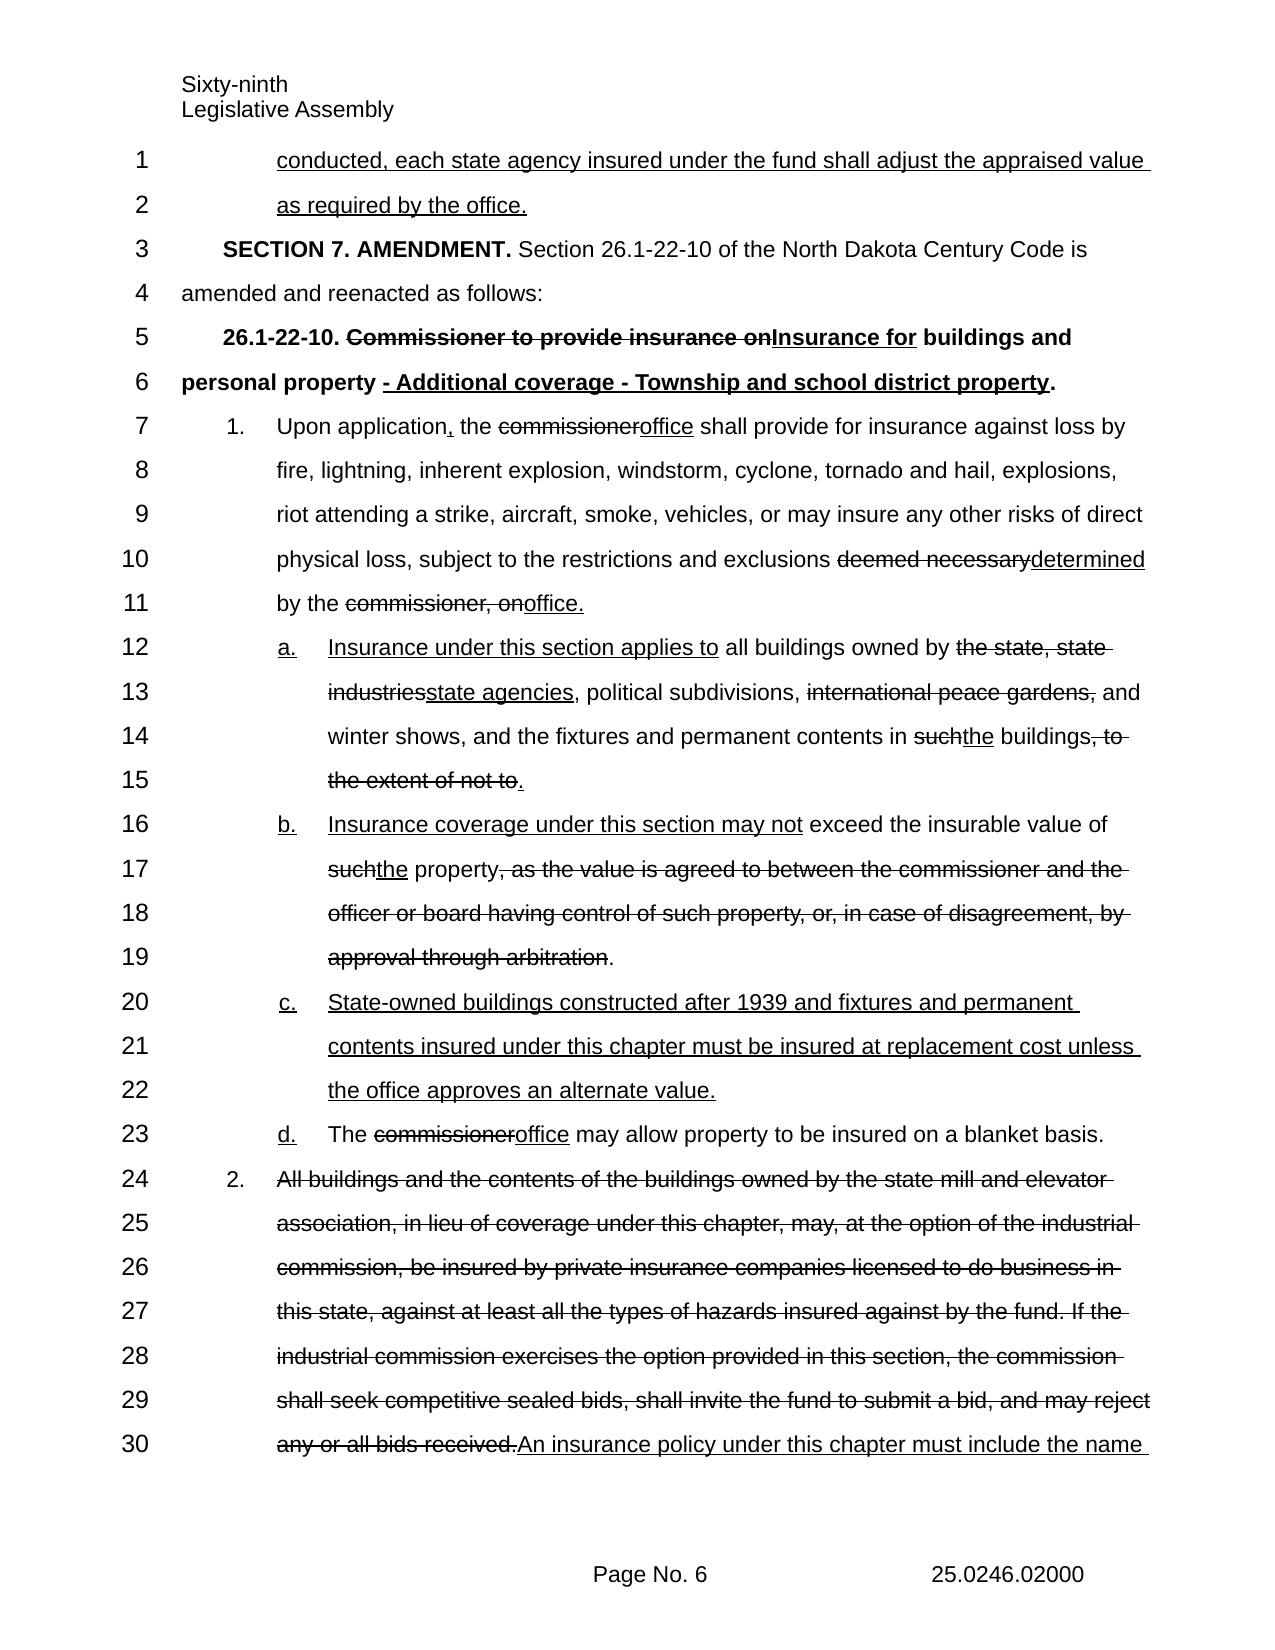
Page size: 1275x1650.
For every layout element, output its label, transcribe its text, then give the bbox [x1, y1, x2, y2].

text d. The commissioneroffice may allow property to be insured on a blanket basis. [181, 1107, 1154, 1152]
text SECTION 7. AMENDMENT. Section 26.1‑22‑10 of the North Dakota Century Code is amended and reenacted as follows: [181, 222, 1154, 310]
text a. Insurance under this section applies to all buildings owned by the state, state industriesstate agencies, political subdivisions, international peace gardens, and winter shows, and the fixtures and permanent contents in suchthe buildings, to the extent of not to. [181, 620, 1154, 797]
subtitle 26.1‑22‑10. Commissioner to provide insurance onInsurance for buildings and personal property - Additional coverage - Township and school district property. [181, 310, 1154, 399]
text 1. Upon application, the commissioneroffice shall provide for insurance against loss by fire, lightning, inherent explosion, windstorm, cyclone, tornado and hail, explosions, riot attending a strike, aircraft, smoke, vehicles, or may insure any other risks of direct physical loss, subject to the restrictions and exclusions deemed necessarydetermined by the commissioner, onoffice. [181, 399, 1154, 620]
text c. State-owned buildings constructed after 1939 and fixtures and permanent contents insured under this chapter must be insured at replacement cost unless the office approves an alternate value. [181, 974, 1154, 1107]
text conducted, each state agency insured under the fund shall adjust the appraised value as required by the office. [181, 133, 1154, 222]
text b. Insurance coverage under this section may not exceed the insurable value of suchthe property, as the value is agreed to between the commissioner and the officer or board having control of such property, or, in case of disagreement, by approval through arbitration. [181, 797, 1154, 974]
text 2. All buildings and the contents of the buildings owned by the state mill and elevator association, in lieu of coverage under this chapter, may, at the option of the industrial commission, be insured by private insurance companies licensed to do business in this state, against at least all the types of hazards insured against by the fund. If the industrial commission exercises the option provided in this section, the commission shall seek competitive sealed bids, shall invite the fund to submit a bid, and may reject any or all bids received.An insurance policy under this chapter must include the name [181, 1152, 1154, 1461]
